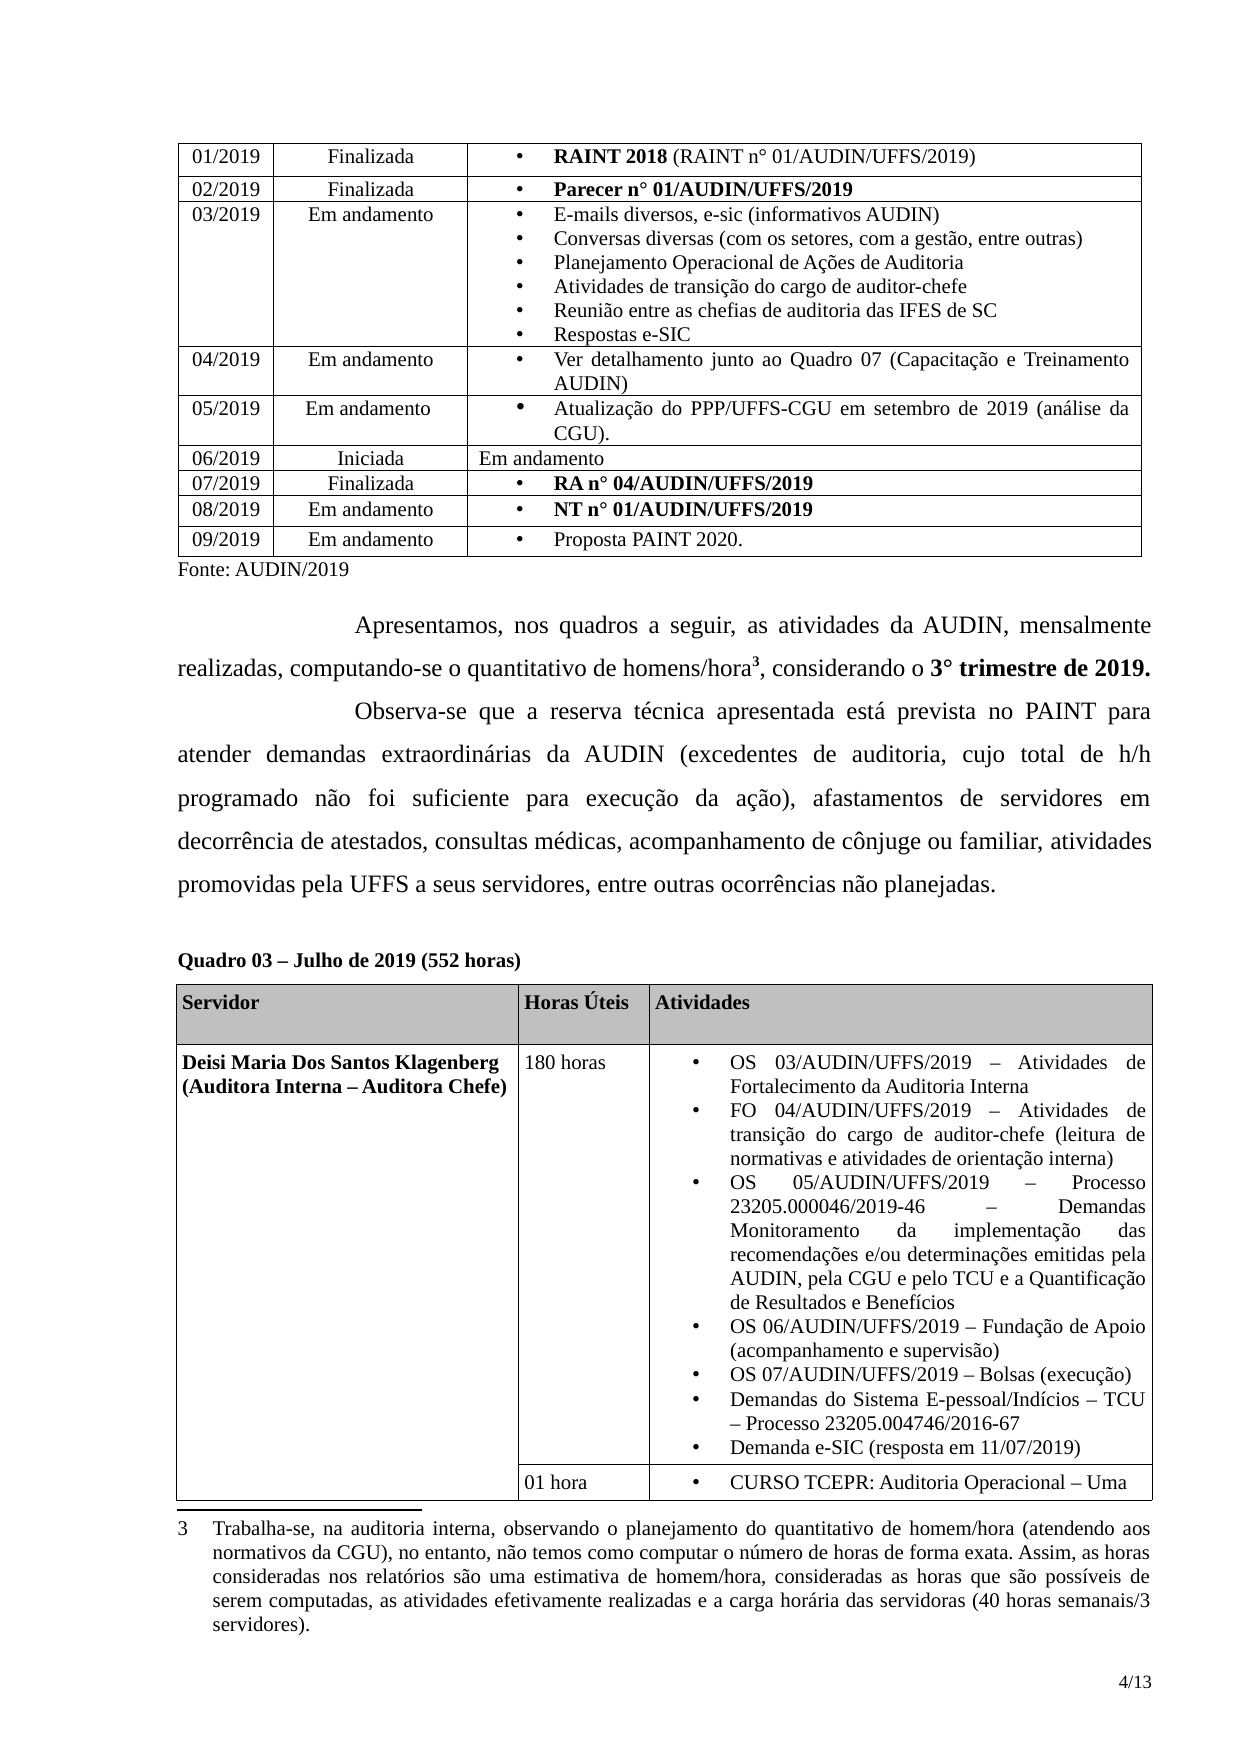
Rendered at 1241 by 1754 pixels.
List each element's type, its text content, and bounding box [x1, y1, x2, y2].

text Fonte: AUDIN/2019 [177, 557, 1152, 581]
table_cell Em andamento [274, 347, 467, 395]
table_cell 04/2019 [179, 347, 273, 395]
table_cell Finalizada [274, 471, 467, 495]
table_cell E-mails diversos, e-sic (informativos AUDIN) Conversas diversas (com os setores, com a gestão, entre outras) Planejamento Operacional de Ações de Auditoria Atividades de transição do cargo de auditor-chefe Reunião entre as chefias de auditoria das IFES de SC Respostas e-SIC [468, 202, 1141, 346]
table_header Servidor [177, 985, 518, 1044]
table_header Atividades [650, 985, 1152, 1044]
table_cell 02/2019 [179, 177, 273, 201]
table_cell 01 hora [519, 1465, 649, 1500]
table_cell 01/2019 [179, 144, 273, 176]
table_cell NT n° 01/AUDIN/UFFS/2019 [468, 496, 1141, 526]
table_cell Finalizada [274, 177, 467, 201]
table_cell 06/2019 [179, 446, 273, 470]
table_cell RA n° 04/AUDIN/UFFS/2019 [468, 471, 1141, 495]
table_cell CURSO TCEPR: Auditoria Operacional – Uma [650, 1465, 1152, 1500]
table_cell 07/2019 [179, 471, 273, 495]
table_cell Em andamento [274, 527, 467, 556]
table_cell 180 horas [519, 1045, 649, 1464]
table_cell 09/2019 [179, 527, 273, 556]
text Apresentamos, nos quadros a seguir, as atividades da AUDIN, mensalmente realizadas, computando-se o quantitativo de homens/hora, considerando o 3° trimestre de 2019. [177, 610, 1152, 682]
table_cell Ver detalhamento junto ao Quadro 07 (Capacitação e Treinamento AUDIN) [468, 347, 1141, 395]
table_cell RAINT 2018 (RAINT n° 01/AUDIN/UFFS/2019) [468, 144, 1141, 176]
table_cell Deisi Maria Dos Santos Klagenberg (Auditora Interna – Auditora Chefe) [177, 1045, 518, 1500]
table_header Horas Úteis [519, 985, 649, 1044]
table_cell Em andamento [274, 396, 467, 445]
text Trabalha-se, na auditoria interna, observando o planejamento do quantitativo de homem/hora (atendendo aos normativos da CGU), no entanto, não temos como computar o número de horas de forma exata. Assim, as horas consideradas nos relatórios são uma estimativa de homem/hora, consideradas as horas que são possíveis de serem computadas, as atividades efetivamente realizadas e a carga horária das servidoras (40 horas semanais/3 servidores). [177, 1516, 1152, 1636]
text Observa-se que a reserva técnica apresentada está prevista no PAINT para atender demandas extraordinárias da AUDIN (excedentes de auditoria, cujo total de h/h programado não foi suficiente para execução da ação), afastamentos de servidores em decorrência de atestados, consultas médicas, acompanhamento de cônjuge ou familiar, atividades promovidas pela UFFS a seus servidores, entre outras ocorrências não planejadas. [177, 696, 1152, 898]
table_cell Parecer n° 01/AUDIN/UFFS/2019 [468, 177, 1141, 201]
table_cell 05/2019 [179, 396, 273, 445]
table_cell Proposta PAINT 2020. [468, 527, 1141, 556]
table_cell Em andamento [468, 446, 1141, 470]
table_cell Atualização do PPP/UFFS-CGU em setembro de 2019 (análise da CGU). [468, 396, 1141, 445]
table_cell Em andamento [274, 202, 467, 346]
table_cell Iniciada [274, 446, 467, 470]
table_cell Em andamento [274, 496, 467, 526]
text Quadro 03 – Julho de 2019 (552 horas) [177, 948, 1152, 972]
table_cell Finalizada [274, 144, 467, 176]
table_cell OS 03/AUDIN/UFFS/2019 – Atividades de Fortalecimento da Auditoria Interna FO 04/AUDIN/UFFS/2019 – Atividades de transição do cargo de auditor-chefe (leitura de normativas e atividades de orientação interna) OS 05/AUDIN/UFFS/2019 – Processo 23205.000046/2019-46 – Demandas Monitoramento da implementação das recomendações e/ou determinações emitidas pela AUDIN, pela CGU e pelo TCU e a Quantificação de Resultados e Benefícios OS 06/AUDIN/UFFS/2019 – Fundação de Apoio (acompanhamento e supervisão) OS 07/AUDIN/UFFS/2019 – Bolsas (execução) Demandas do Sistema E-pessoal/Indícios – TCU – Processo 23205.004746/2016-67 Demanda e-SIC (resposta em 11/07/2019) [650, 1045, 1152, 1464]
table_cell 03/2019 [179, 202, 273, 346]
table_cell 08/2019 [179, 496, 273, 526]
